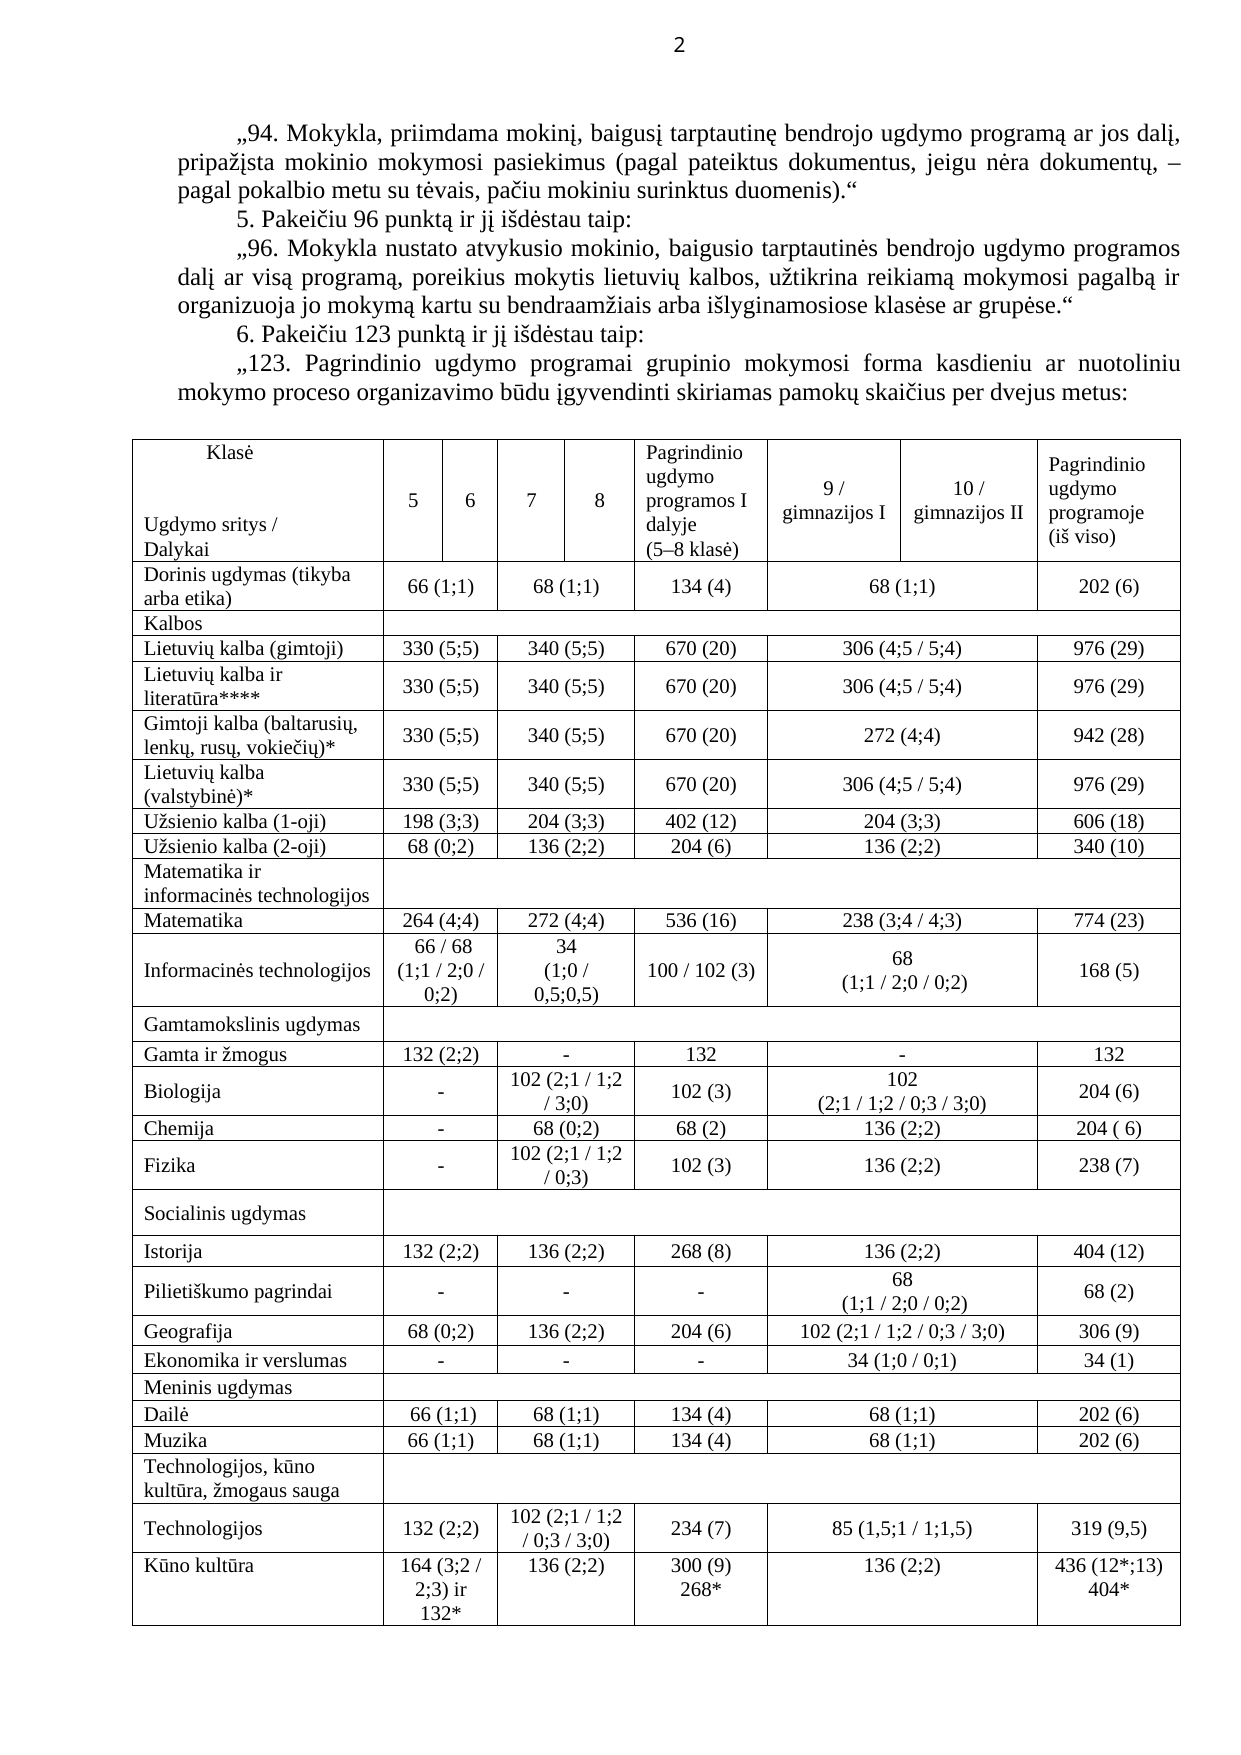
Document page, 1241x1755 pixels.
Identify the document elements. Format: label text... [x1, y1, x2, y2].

table_cell Gamtamokslinis ugdymas [133, 1007, 383, 1041]
table_cell 330 (5;5) [384, 662, 497, 710]
table_cell 404 (12) [1038, 1236, 1180, 1266]
table_cell 132 [635, 1042, 767, 1066]
table_cell 68 (2) [635, 1116, 767, 1140]
table_header Pagrindinio ugdymo programoje (iš viso) [1038, 440, 1180, 561]
table_cell 136 (2;2) [498, 1236, 634, 1266]
table_cell Technologijos [133, 1504, 383, 1552]
table_cell 204 (6) [1038, 1067, 1180, 1115]
table_cell - [498, 1346, 634, 1373]
table_header Klasė Ugdymo sritys / Dalykai [133, 440, 383, 561]
table_cell 319 (9,5) [1038, 1504, 1180, 1552]
table_cell 204 (6) [635, 834, 767, 858]
table_cell 330 (5;5) [384, 636, 497, 661]
table_cell [384, 611, 1180, 635]
table_cell 136 (2;2) [768, 1553, 1037, 1625]
table_cell 132 (2;2) [384, 1236, 497, 1266]
table_cell 68 (1;1) [768, 1401, 1037, 1426]
table_cell 132 [1038, 1042, 1180, 1066]
table_cell 774 (23) [1038, 909, 1180, 932]
table_cell Lietuvių kalba (gimtoji) [133, 636, 383, 661]
table_cell 402 (12) [635, 809, 767, 833]
table_header 7 [498, 440, 564, 561]
table_cell 68 (1;1) [768, 562, 1037, 610]
table_cell [384, 1374, 1180, 1400]
table_cell 436 (12*;13) 404* [1038, 1553, 1180, 1625]
table_cell 204 (3;3) [498, 809, 634, 833]
table_cell 202 (6) [1038, 1401, 1180, 1426]
table_cell 330 (5;5) [384, 711, 497, 759]
table_cell Užsienio kalba (1-oji) [133, 809, 383, 833]
text „94. Mokykla, priimdama mokinį, baigusį tarptautinę bendrojo ugdymo programą ar jos dalį, pripažįsta mokinio mokymosi pasiekimus (pagal pateiktus dokumentus, jeigu nėra dokumentų, – pagal pokalbio metu su tėvais, pačiu mokiniu surinktus duomenis).“ [177, 118, 1181, 204]
table_cell 268 (8) [635, 1236, 767, 1266]
table_cell 340 (5;5) [498, 636, 634, 661]
table_cell 670 (20) [635, 711, 767, 759]
table_cell 34 (1) [1038, 1346, 1180, 1373]
table_cell Kalbos [133, 611, 383, 635]
table_cell Geografija [133, 1316, 383, 1345]
table_cell Lietuvių kalba ir literatūra**** [133, 662, 383, 710]
table_cell 264 (4;4) [384, 909, 497, 932]
table_cell Informacinės technologijos [133, 934, 383, 1006]
table_cell Muzika [133, 1427, 383, 1453]
table_cell Kūno kultūra [133, 1553, 383, 1625]
table_cell 136 (2;2) [768, 1236, 1037, 1266]
table_cell - [384, 1141, 497, 1189]
table_cell Socialinis ugdymas [133, 1190, 383, 1234]
table_cell 68 (1;1) [498, 1427, 634, 1453]
table_cell 102 (3) [635, 1141, 767, 1189]
table_cell 102 (2;1 / 1;2 / 0;3 / 3;0) [498, 1504, 634, 1552]
table_cell 66 (1;1) [384, 1427, 497, 1453]
table_cell 134 (4) [635, 1427, 767, 1453]
table_cell - [498, 1042, 634, 1066]
table_cell 136 (2;2) [768, 1116, 1037, 1140]
table_cell 306 (4;5 / 5;4) [768, 662, 1037, 710]
table_header 8 [565, 440, 634, 561]
table_cell 66 / 68 (1;1 / 2;0 / 0;2) [384, 934, 497, 1006]
table_cell 136 (2;2) [498, 834, 634, 858]
table_cell - [768, 1042, 1037, 1066]
table_cell 670 (20) [635, 636, 767, 661]
table_cell 306 (9) [1038, 1316, 1180, 1345]
table_cell Lietuvių kalba (valstybinė)* [133, 760, 383, 808]
table_cell Gamta ir žmogus [133, 1042, 383, 1066]
table_cell - [384, 1067, 497, 1115]
table_cell 68 (1;1) [768, 1427, 1037, 1453]
table_cell Ekonomika ir verslumas [133, 1346, 383, 1373]
text „123. Pagrindinio ugdymo programai grupinio mokymosi forma kasdieniu ar nuotoliniu mokymo proceso organizavimo būdu įgyvendinti skiriamas pamokų skaičius per dvejus metus: [177, 348, 1181, 406]
table_cell Meninis ugdymas [133, 1374, 383, 1400]
table_cell 102 (2;1 / 1;2 / 0;3 / 3;0) [768, 1316, 1037, 1345]
table_cell 102 (2;1 / 1;2 / 0;3) [498, 1141, 634, 1189]
table_cell Technologijos, kūno kultūra, žmogaus sauga [133, 1454, 383, 1502]
text „96. Mokykla nustato atvykusio mokinio, baigusio tarptautinės bendrojo ugdymo programos dalį ar visą programą, poreikius mokytis lietuvių kalbos, užtikrina reikiamą mokymosi pagalbą ir organizuoja jo mokymą kartu su bendraamžiais arba išlyginamosiose klasėse ar grupėse.“ [177, 233, 1181, 319]
table_cell - [384, 1267, 497, 1315]
table_cell 100 / 102 (3) [635, 934, 767, 1006]
table_cell Dorinis ugdymas (tikyba arba etika) [133, 562, 383, 610]
table_cell 976 (29) [1038, 760, 1180, 808]
table_cell 136 (2;2) [498, 1316, 634, 1345]
table_cell 202 (6) [1038, 562, 1180, 610]
table_cell 134 (4) [635, 562, 767, 610]
table_header 9 / gimnazijos I [768, 440, 900, 561]
table_cell 132 (2;2) [384, 1042, 497, 1066]
table_cell 136 (2;2) [498, 1553, 634, 1625]
table_cell 234 (7) [635, 1504, 767, 1552]
table_cell Istorija [133, 1236, 383, 1266]
table_cell 300 (9) 268* [635, 1553, 767, 1625]
table_cell Matematika ir informacinės technologijos [133, 859, 383, 907]
table_cell 168 (5) [1038, 934, 1180, 1006]
table_cell [384, 859, 1180, 907]
table_cell 204 ( 6) [1038, 1116, 1180, 1140]
table_cell Užsienio kalba (2-oji) [133, 834, 383, 858]
table_cell 238 (3;4 / 4;3) [768, 909, 1037, 932]
table_cell 272 (4;4) [498, 909, 634, 932]
table_cell Biologija [133, 1067, 383, 1115]
table_cell 204 (6) [635, 1316, 767, 1345]
table_cell 976 (29) [1038, 636, 1180, 661]
table_cell 34 (1;0 / 0;1) [768, 1346, 1037, 1373]
table_cell 340 (5;5) [498, 760, 634, 808]
table_cell 68 (1;1 / 2;0 / 0;2) [768, 1267, 1037, 1315]
table_cell 306 (4;5 / 5;4) [768, 636, 1037, 661]
table_cell Fizika [133, 1141, 383, 1189]
table_cell 134 (4) [635, 1401, 767, 1426]
table_cell 340 (5;5) [498, 711, 634, 759]
table_cell 198 (3;3) [384, 809, 497, 833]
table_cell Chemija [133, 1116, 383, 1140]
table_cell Pilietiškumo pagrindai [133, 1267, 383, 1315]
table_cell 942 (28) [1038, 711, 1180, 759]
table_cell 136 (2;2) [768, 834, 1037, 858]
table_header 5 [384, 440, 442, 561]
table_cell 132 (2;2) [384, 1504, 497, 1552]
table_cell 102 (3) [635, 1067, 767, 1115]
table_cell 606 (18) [1038, 809, 1180, 833]
table_cell 164 (3;2 / 2;3) ir 132* [384, 1553, 497, 1625]
table_cell 136 (2;2) [768, 1141, 1037, 1189]
text 5. Pakeičiu 96 punktą ir jį išdėstau taip: [236, 204, 1181, 233]
table_cell 85 (1,5;1 / 1;1,5) [768, 1504, 1037, 1552]
table_cell 306 (4;5 / 5;4) [768, 760, 1037, 808]
table_header 6 [443, 440, 497, 561]
table_cell [384, 1454, 1180, 1502]
table_cell 202 (6) [1038, 1427, 1180, 1453]
table_cell 68 (0;2) [498, 1116, 634, 1140]
table_cell 66 (1;1) [384, 562, 497, 610]
table_cell 238 (7) [1038, 1141, 1180, 1189]
table_header 10 / gimnazijos II [901, 440, 1037, 561]
table_cell 102 (2;1 / 1;2 / 0;3 / 3;0) [768, 1067, 1037, 1115]
table_cell 272 (4;4) [768, 711, 1037, 759]
table_cell Gimtoji kalba (baltarusių, lenkų, rusų, vokiečių)* [133, 711, 383, 759]
table_cell 66 (1;1) [384, 1401, 497, 1426]
table_cell 68 (1;1) [498, 1401, 634, 1426]
table_cell - [498, 1267, 634, 1315]
table_cell 68 (1;1) [498, 562, 634, 610]
table_cell 68 (0;2) [384, 834, 497, 858]
table_cell - [384, 1346, 497, 1373]
table_cell 102 (2;1 / 1;2 / 3;0) [498, 1067, 634, 1115]
table_cell 68 (0;2) [384, 1316, 497, 1345]
table_cell [384, 1007, 1180, 1041]
table_cell 670 (20) [635, 760, 767, 808]
table_cell 68 (1;1 / 2;0 / 0;2) [768, 934, 1037, 1006]
table_cell 330 (5;5) [384, 760, 497, 808]
table_cell Matematika [133, 909, 383, 932]
table_cell - [635, 1267, 767, 1315]
table_cell - [384, 1116, 497, 1140]
table_cell - [635, 1346, 767, 1373]
table_cell Dailė [133, 1401, 383, 1426]
table_cell [384, 1190, 1180, 1234]
table_cell 976 (29) [1038, 662, 1180, 710]
table_cell 34 (1;0 / 0,5;0,5) [498, 934, 634, 1006]
table_header Pagrindinio ugdymo programos I dalyje (5–8 klasė) [635, 440, 767, 561]
table_cell 670 (20) [635, 662, 767, 710]
table_cell 340 (5;5) [498, 662, 634, 710]
table_cell 340 (10) [1038, 834, 1180, 858]
table_cell 536 (16) [635, 909, 767, 932]
text 6. Pakeičiu 123 punktą ir jį išdėstau taip: [236, 319, 1181, 348]
table_cell 204 (3;3) [768, 809, 1037, 833]
table_cell 68 (2) [1038, 1267, 1180, 1315]
